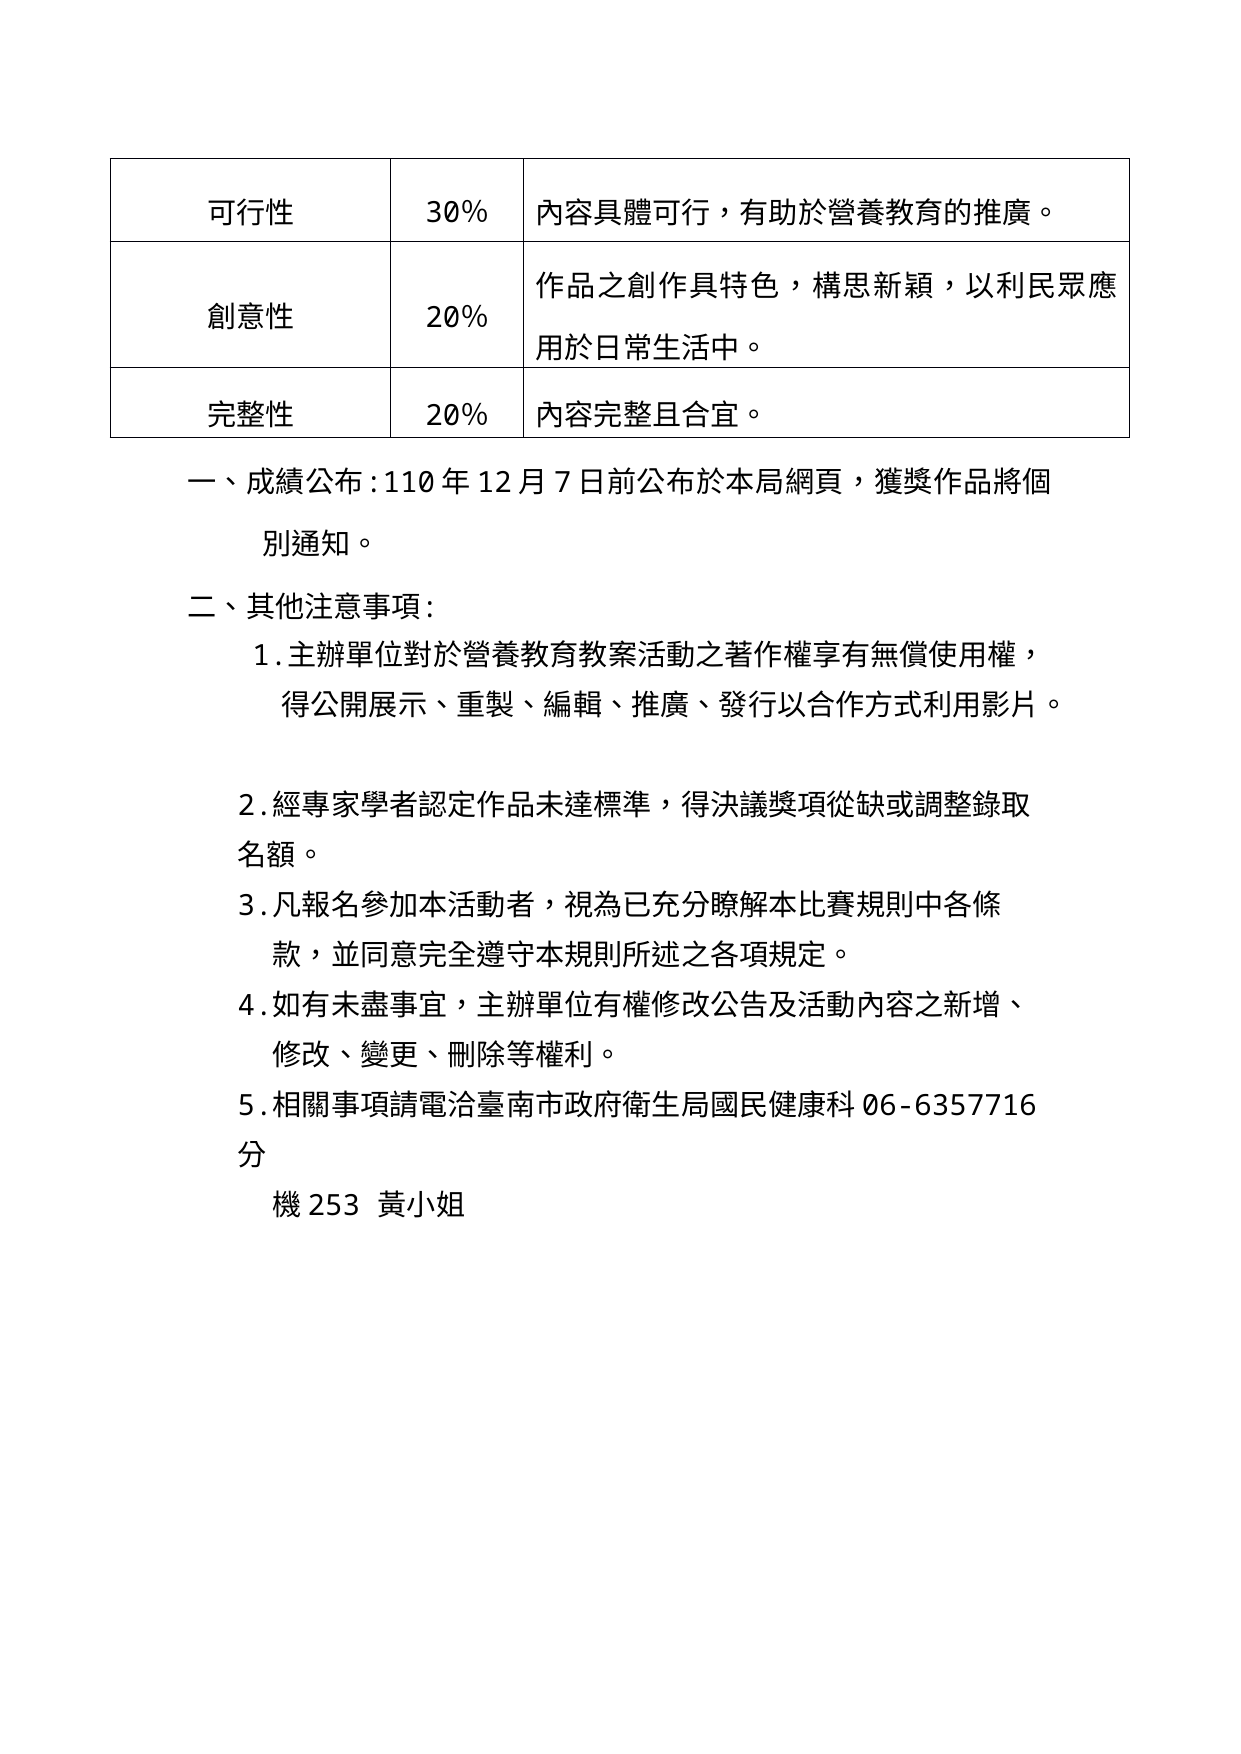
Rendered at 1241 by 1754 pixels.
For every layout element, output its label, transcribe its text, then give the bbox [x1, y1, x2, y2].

table_cell 20％ [391, 368, 523, 437]
table_cell 內容具體可行，有助於營養教育的推廣。 [524, 159, 1129, 241]
table_cell 創意性 [111, 242, 390, 367]
table_cell 作品之創作具特色，構思新穎，以利民眾應用於日常生活中。 [524, 242, 1129, 367]
text 2.經專家學者認定作品未達標準，得決議獎項從缺或調整錄取 名額。 [237, 775, 1053, 875]
text 4.如有未盡事宜，主辦單位有權修改公告及活動內容之新增、 [237, 975, 1053, 1025]
table_cell 30％ [391, 159, 523, 241]
table_cell 可行性 [111, 159, 390, 241]
text 5.相關事項請電洽臺南市政府衛生局國民健康科06-6357716分 [237, 1075, 1053, 1175]
text 修改、變更、刪除等權利。 [237, 1025, 1053, 1075]
text 款，並同意完全遵守本規則所述之各項規定。 [237, 925, 1053, 975]
table_cell 內容完整且合宜。 [524, 368, 1129, 437]
table_cell 完整性 [111, 368, 390, 437]
list 成績公布:110年12月7日前公布於本局網頁，獲獎作品將個別通知。 [187, 438, 1053, 563]
list 其他注意事項: [187, 563, 1053, 625]
text 機253 黃小姐 [237, 1175, 1053, 1225]
text 1.主辦單位對於營養教育教案活動之著作權享有無償使用權，得公開展示、重製、編輯、推廣、發行以合作方式利用影片。 [252, 625, 1053, 725]
text 3.凡報名參加本活動者，視為已充分瞭解本比賽規則中各條 [237, 875, 1053, 925]
table_cell 20％ [391, 242, 523, 367]
